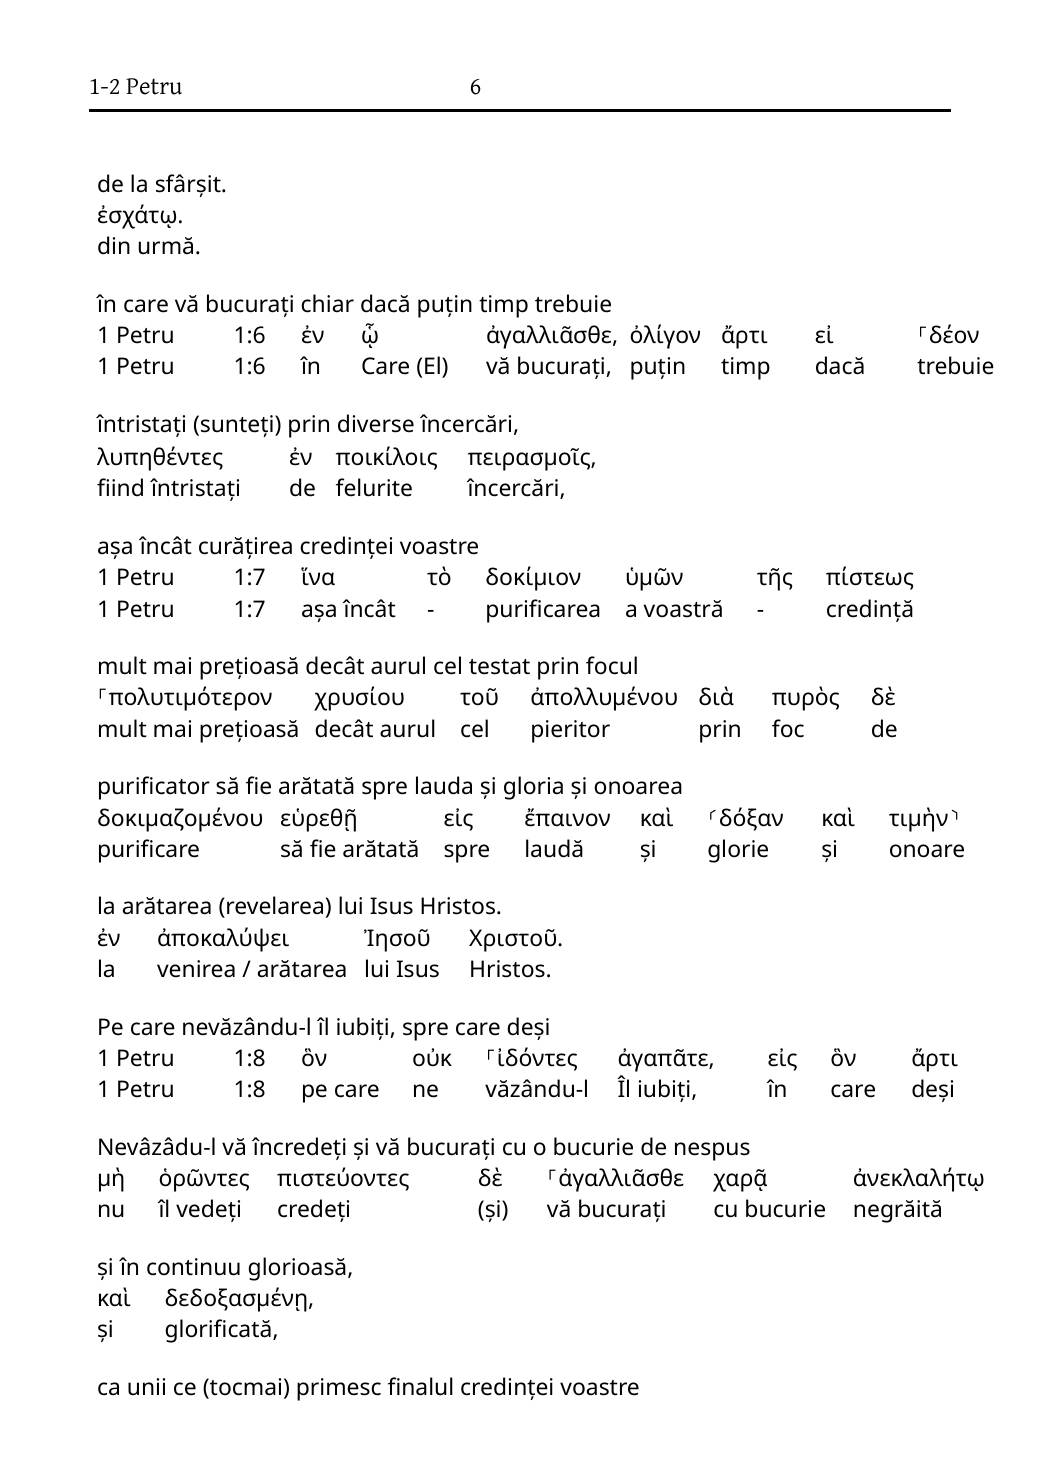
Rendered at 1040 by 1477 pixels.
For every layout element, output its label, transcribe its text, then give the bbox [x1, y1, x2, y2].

table_cell la [93, 953, 153, 984]
table_cell în [297, 350, 357, 381]
table_header Nevâzâdu-l vă încredeți și vă bucurați cu o bucurie de nespus [93, 1131, 1004, 1162]
table_cell εἰς [763, 1042, 826, 1073]
table_cell 1:7 [229, 593, 297, 624]
table_cell Ἰησοῦ [360, 922, 465, 953]
table_cell mult mai prețioasă [93, 713, 310, 744]
table_cell διὰ [694, 681, 767, 713]
table_cell πυρὸς [768, 681, 866, 713]
table_cell εὑρεθῇ [276, 801, 439, 833]
table_cell δὲ [866, 681, 926, 713]
table_cell din urmă. [93, 230, 238, 261]
table_cell ὃν [297, 1042, 408, 1073]
table_header de la sfârșit. [93, 168, 238, 199]
table_cell ᾧ [357, 319, 482, 350]
table_cell de [285, 473, 331, 504]
table_cell 1 Petru [93, 350, 229, 381]
table_cell ἐν [297, 319, 357, 350]
table_cell ἔπαινον [520, 801, 635, 833]
table_cell încercări, [463, 473, 603, 504]
table_cell τῆς [753, 561, 821, 592]
table_cell εἰ [810, 319, 913, 350]
table_cell trebuie [913, 350, 1018, 381]
table_cell dacă [810, 350, 913, 381]
table_cell purificare [93, 833, 276, 864]
table_cell decât aurul [310, 713, 456, 744]
table_cell și [635, 833, 703, 864]
table_cell felurite [331, 473, 463, 504]
table_cell vă bucurați, [482, 350, 625, 381]
table_cell ἐσχάτῳ. [93, 199, 238, 230]
table_cell τοῦ [456, 681, 526, 713]
table_cell δοκίμιον [481, 561, 621, 592]
table_cell negrăită [849, 1193, 1004, 1224]
table_cell ὑμῶν [621, 561, 752, 592]
table_cell ὁρῶντες [154, 1162, 273, 1193]
table_header în care vă bucurați chiar dacă puțin timp trebuie [93, 288, 1018, 319]
table_cell χαρᾷ [709, 1162, 848, 1193]
table_cell ⸂δόξαν [703, 801, 817, 833]
table_cell a voastră [621, 593, 752, 624]
table_cell ⸀δέον [913, 319, 1018, 350]
table_cell văzându-l [481, 1073, 613, 1104]
table_cell πίστεως [821, 561, 938, 592]
table_cell 1 Petru [93, 1042, 229, 1073]
table_cell ἄρτι [907, 1042, 985, 1073]
table_cell ἀπολλυμένου [526, 681, 694, 713]
table_cell și [93, 1313, 160, 1344]
table_cell venirea / arătarea [153, 953, 360, 984]
table_cell care [826, 1073, 907, 1104]
table_cell ὃν [826, 1042, 907, 1073]
table_cell lui Isus [360, 953, 465, 984]
table_cell - [423, 593, 481, 624]
table_cell 1:8 [229, 1042, 297, 1073]
table_cell οὐκ [408, 1042, 481, 1073]
table_cell timp [717, 350, 810, 381]
table_cell laudă [520, 833, 635, 864]
table_header întristați (sunteți) prin diverse încercări, [93, 408, 603, 441]
table_cell ποικίλοις [331, 441, 463, 472]
table_cell ἐν [93, 922, 153, 953]
table_cell πειρασμοῖς, [463, 441, 603, 472]
table_cell δοκιμαζομένου [93, 801, 276, 833]
table_cell δὲ [474, 1162, 542, 1193]
table_cell cu bucurie [709, 1193, 848, 1224]
table_cell nu [93, 1193, 154, 1224]
table_cell 1:6 [229, 319, 297, 350]
table_cell χρυσίου [310, 681, 456, 713]
table_cell δεδοξασμένῃ, [160, 1282, 381, 1313]
table_header așa încât curățirea credinței voastre [93, 530, 938, 561]
table_cell credință [821, 593, 938, 624]
table_cell τιμὴν⸃ [884, 801, 989, 833]
table_cell glorie [703, 833, 817, 864]
table_cell ἄρτι [717, 319, 810, 350]
table_cell credeți [273, 1193, 473, 1224]
table_cell spre [439, 833, 520, 864]
table_cell așa încât [297, 593, 423, 624]
table_cell de [866, 713, 926, 744]
table_cell glorificată, [160, 1313, 381, 1344]
table_header la arătarea (revelarea) lui Isus Hristos. [93, 890, 583, 922]
table_cell 1 Petru [93, 1073, 229, 1104]
table_cell purificarea [481, 593, 621, 624]
table_cell ne [408, 1073, 481, 1104]
table_cell în [763, 1073, 826, 1104]
table_cell Care (El) [357, 350, 482, 381]
table_cell foc [768, 713, 866, 744]
table_cell - [753, 593, 821, 624]
table_cell 1:7 [229, 561, 297, 592]
table_cell să fie arătată [276, 833, 439, 864]
table_header purificator să fie arătată spre lauda și gloria și onoarea [93, 770, 989, 801]
table_cell puțin [625, 350, 717, 381]
table_cell ὀλίγον [625, 319, 717, 350]
table_cell 1:8 [229, 1073, 297, 1104]
table_cell πιστεύοντες [273, 1162, 473, 1193]
table_cell ἀνεκλαλήτῳ [849, 1162, 1004, 1193]
table_cell ⸀ἀγαλλιᾶσθε [543, 1162, 709, 1193]
table_header Pe care nevăzându-l îl iubiți, spre care deși [93, 1010, 985, 1042]
table_cell καὶ [635, 801, 703, 833]
table_cell onoare [884, 833, 989, 864]
table_cell Hristos. [465, 953, 583, 984]
table_cell 1 Petru [93, 319, 229, 350]
table_header și în continuu glorioasă, [93, 1251, 381, 1282]
table_cell ⸀ἰδόντες [481, 1042, 613, 1073]
table_cell ἀγαπᾶτε, [613, 1042, 763, 1073]
table_cell și [817, 833, 884, 864]
table_cell prin [694, 713, 767, 744]
table_cell deși [907, 1073, 985, 1104]
table_cell fiind întristați [93, 473, 285, 504]
table_cell μὴ [93, 1162, 154, 1193]
table_cell ⸀πολυτιμότερον [93, 681, 310, 713]
table_cell cel [456, 713, 526, 744]
table_header mult mai prețioasă decât aurul cel testat prin focul [93, 650, 926, 681]
table_cell ἀποκαλύψει [153, 922, 360, 953]
table_cell 1:6 [229, 350, 297, 381]
table_cell pieritor [526, 713, 694, 744]
table_cell îl vedeți [154, 1193, 273, 1224]
table_cell vă bucurați [543, 1193, 709, 1224]
table_cell καὶ [93, 1282, 160, 1313]
table_cell (și) [474, 1193, 542, 1224]
table_cell ἀγαλλιᾶσθε, [482, 319, 625, 350]
table_cell λυπηθέντες [93, 441, 285, 472]
table_cell pe care [297, 1073, 408, 1104]
table_cell Îl iubiți, [613, 1073, 763, 1104]
table_cell τὸ [423, 561, 481, 592]
table_cell καὶ [817, 801, 884, 833]
table_header ca unii ce (tocmai) primesc finalul credinței voastre [93, 1371, 976, 1402]
table_cell 1 Petru [93, 593, 229, 624]
table_cell 1 Petru [93, 561, 229, 592]
table_cell ἵνα [297, 561, 423, 592]
table_cell εἰς [439, 801, 520, 833]
table_cell Χριστοῦ. [465, 922, 583, 953]
table_cell ἐν [285, 441, 331, 472]
